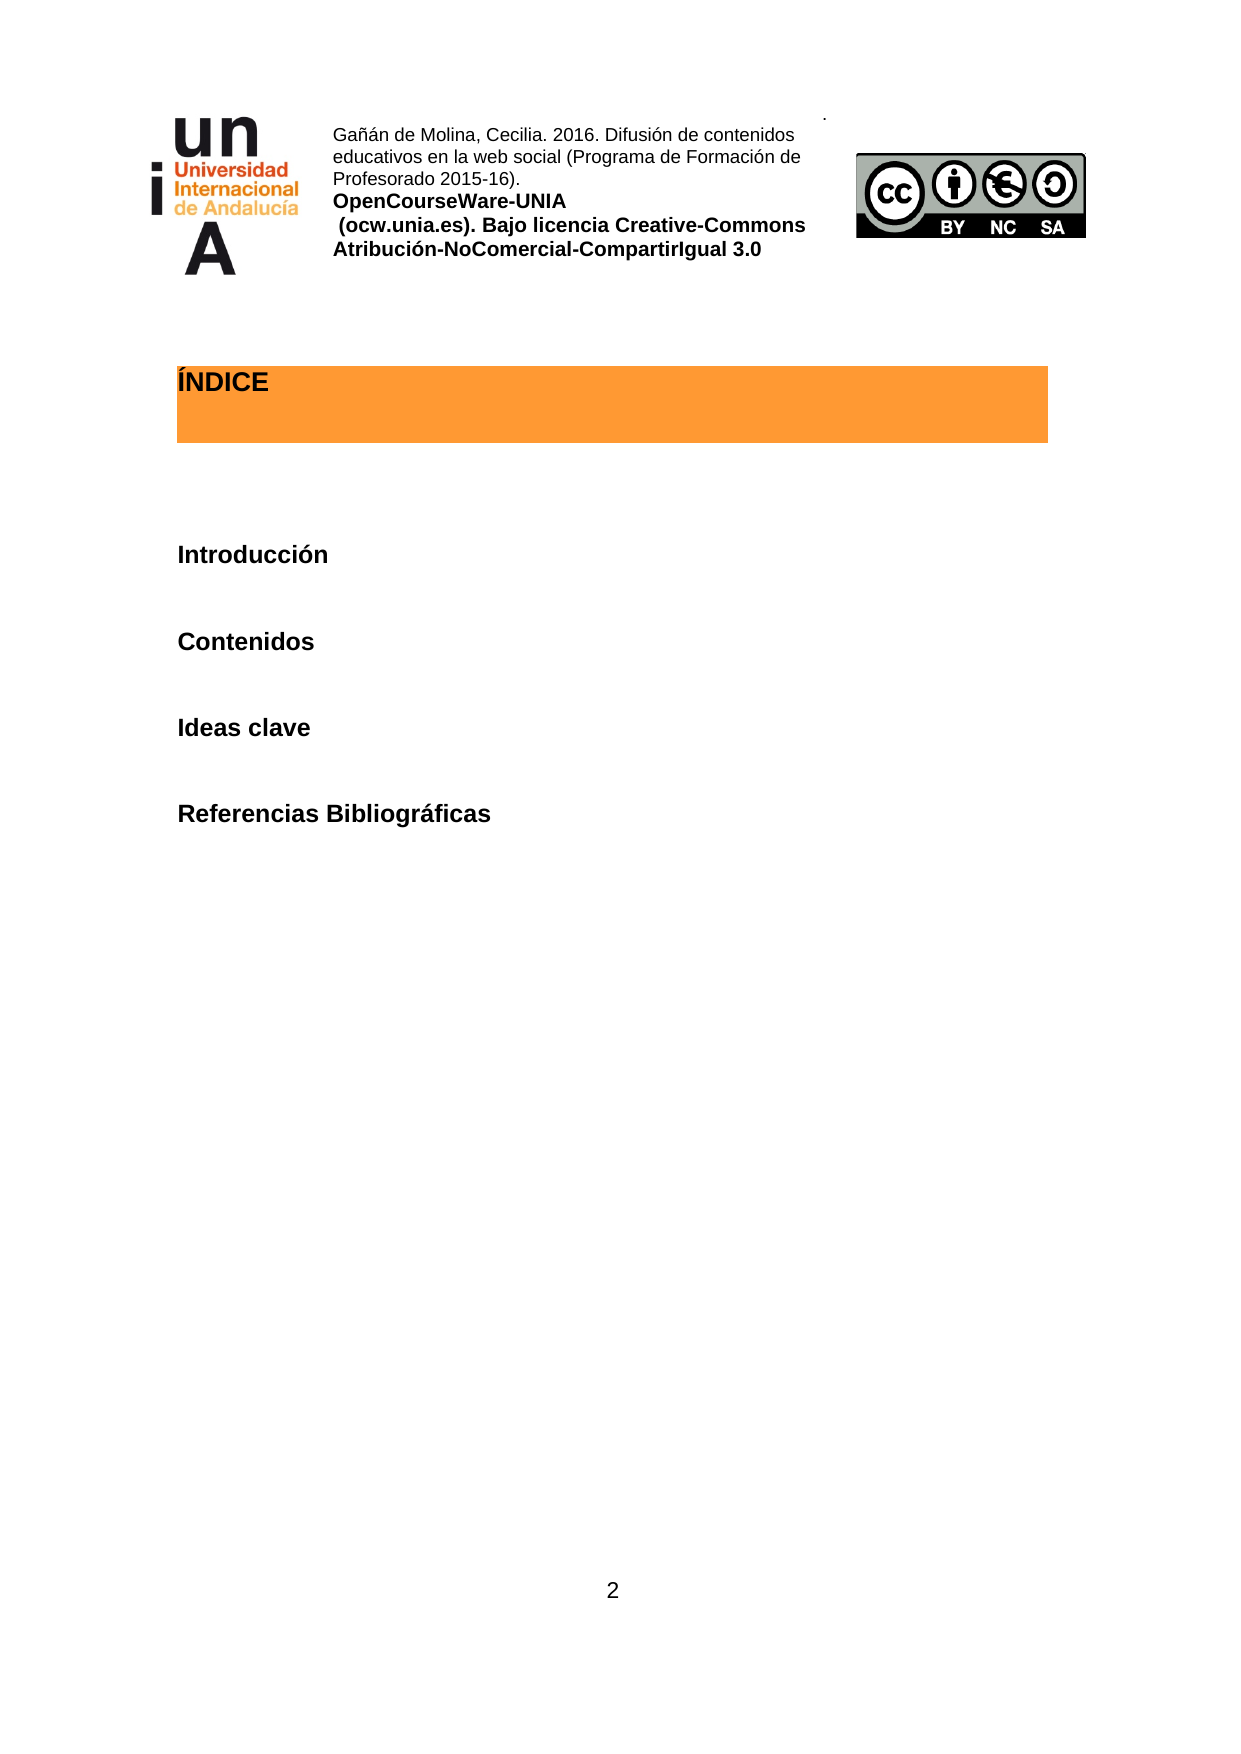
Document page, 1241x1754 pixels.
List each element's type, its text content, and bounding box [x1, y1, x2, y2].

text Referencias Bibliográficas [177, 799, 1048, 828]
text Contenidos [177, 626, 1048, 655]
text ÍNDICE [177, 366, 1048, 397]
text Ideas clave [177, 713, 1048, 741]
text Introducción [177, 540, 1048, 569]
